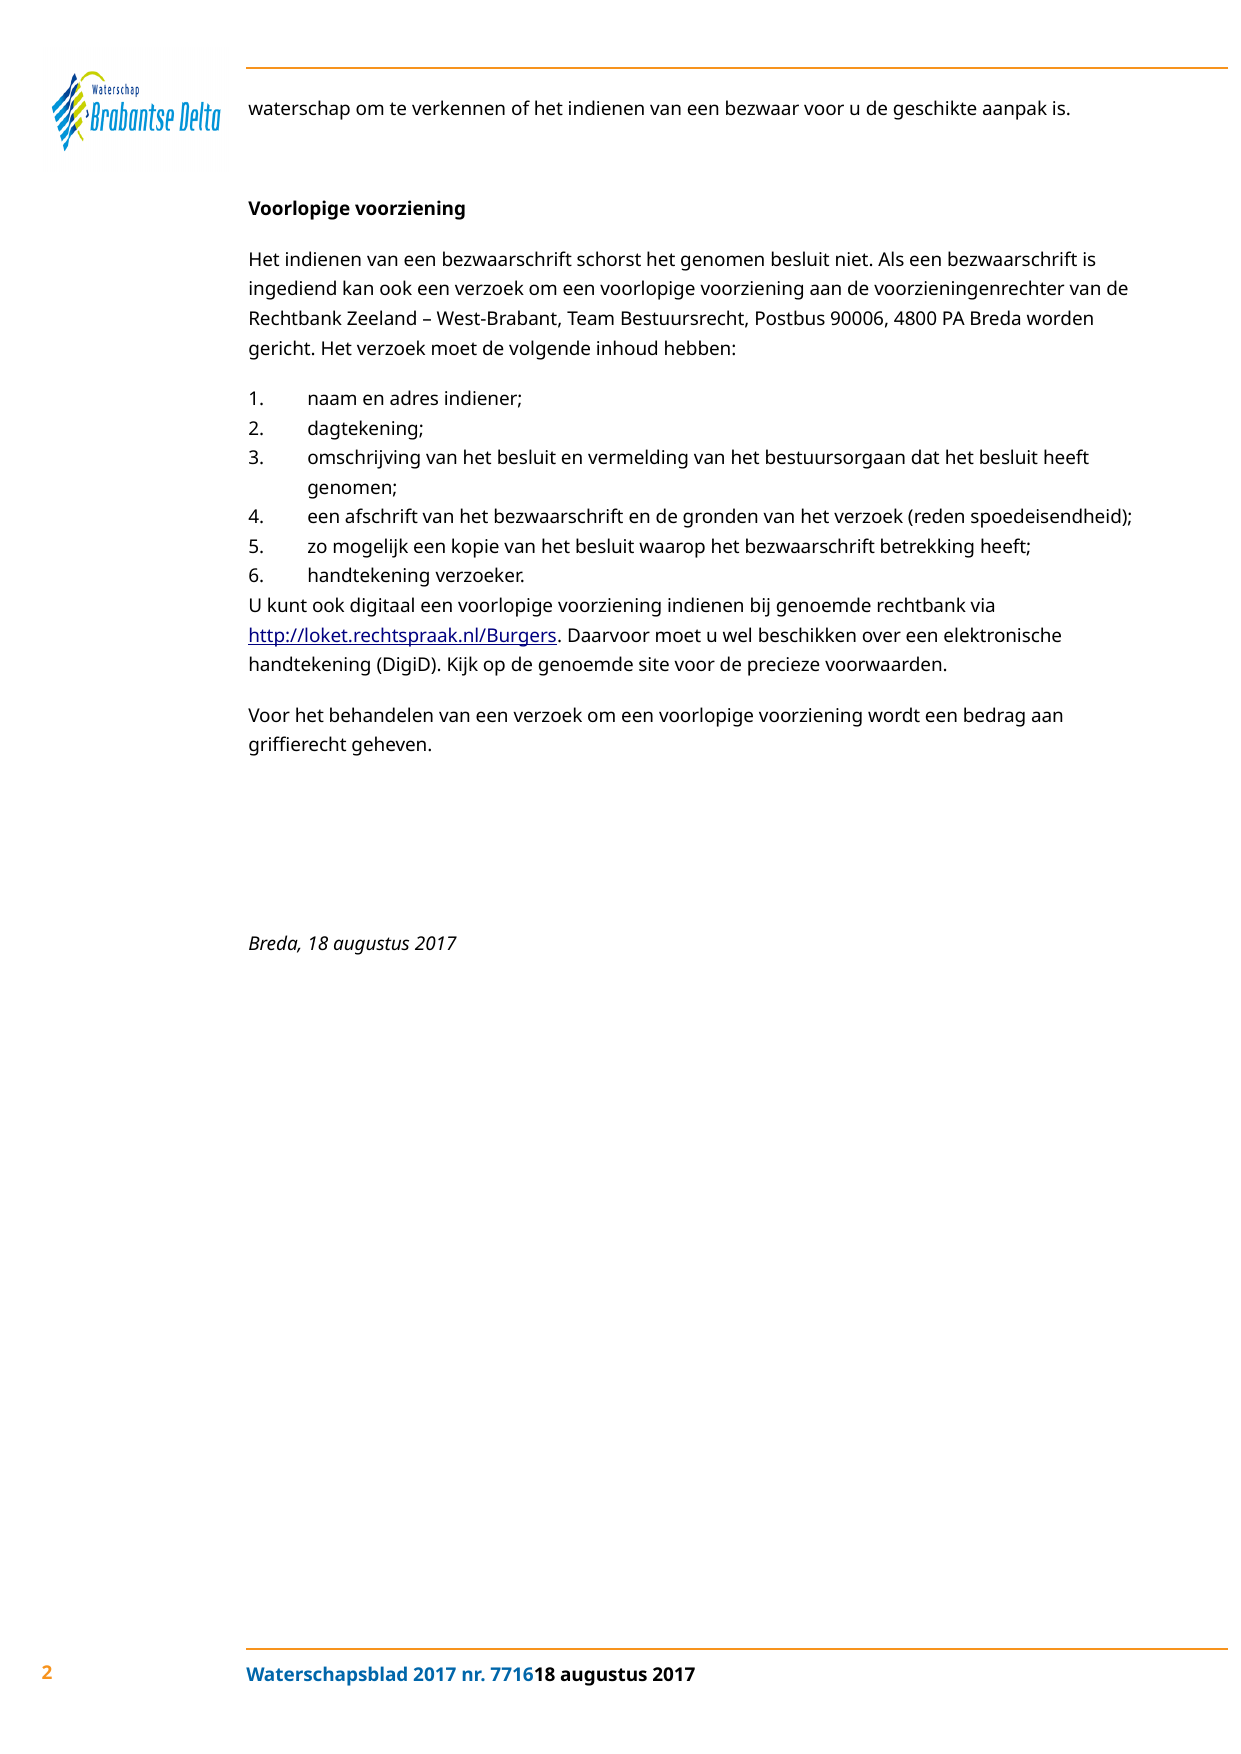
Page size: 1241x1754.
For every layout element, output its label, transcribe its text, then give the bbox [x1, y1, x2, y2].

text waterschap om te verkennen of het indienen van een bezwaar voor u de geschikte aanpak is. [248, 95, 1152, 121]
list een afschrift van het bezwaarschrift en de gronden van het verzoek (reden spoedeisendheid); [248, 503, 1152, 529]
text Het indienen van een bezwaarschrift schorst het genomen besluit niet. Als een bezwaarschrift is ingediend kan ook een verzoek om een voorlopige voorziening aan de voorzieningenrechter van de Rechtbank Zeeland – West-Brabant, Team Bestuursrecht, Postbus 90006, 4800 PA Breda worden gericht. Het verzoek moet de volgende inhoud hebben: [248, 246, 1152, 361]
list dagtekening; [248, 415, 1152, 441]
text Breda, 18 augustus 2017 [248, 931, 1152, 956]
text Voorlopige voorziening [248, 196, 1152, 221]
list handtekening verzoeker. [248, 563, 1152, 588]
list naam en adres indiener; [248, 385, 1152, 411]
list zo mogelijk een kopie van het besluit waarop het bezwaarschrift betrekking heeft; [248, 533, 1152, 559]
list omschrijving van het besluit en vermelding van het bestuursorgaan dat het besluit heeft genomen; [248, 444, 1152, 500]
text Voor het behandelen van een verzoek om een voorlopige voorziening wordt een bedrag aan griffierecht geheven. [248, 702, 1152, 757]
text U kunt ook digitaal een voorlopige voorziening indienen bij genoemde rechtbank via http://loket.rechtspraak.nl/Burgers. Daarvoor moet u wel beschikken over een elektronische handtekening (DigiD). Kijk op de genoemde site voor de precieze voorwaarden. [248, 592, 1152, 677]
picture [41, 47, 231, 172]
